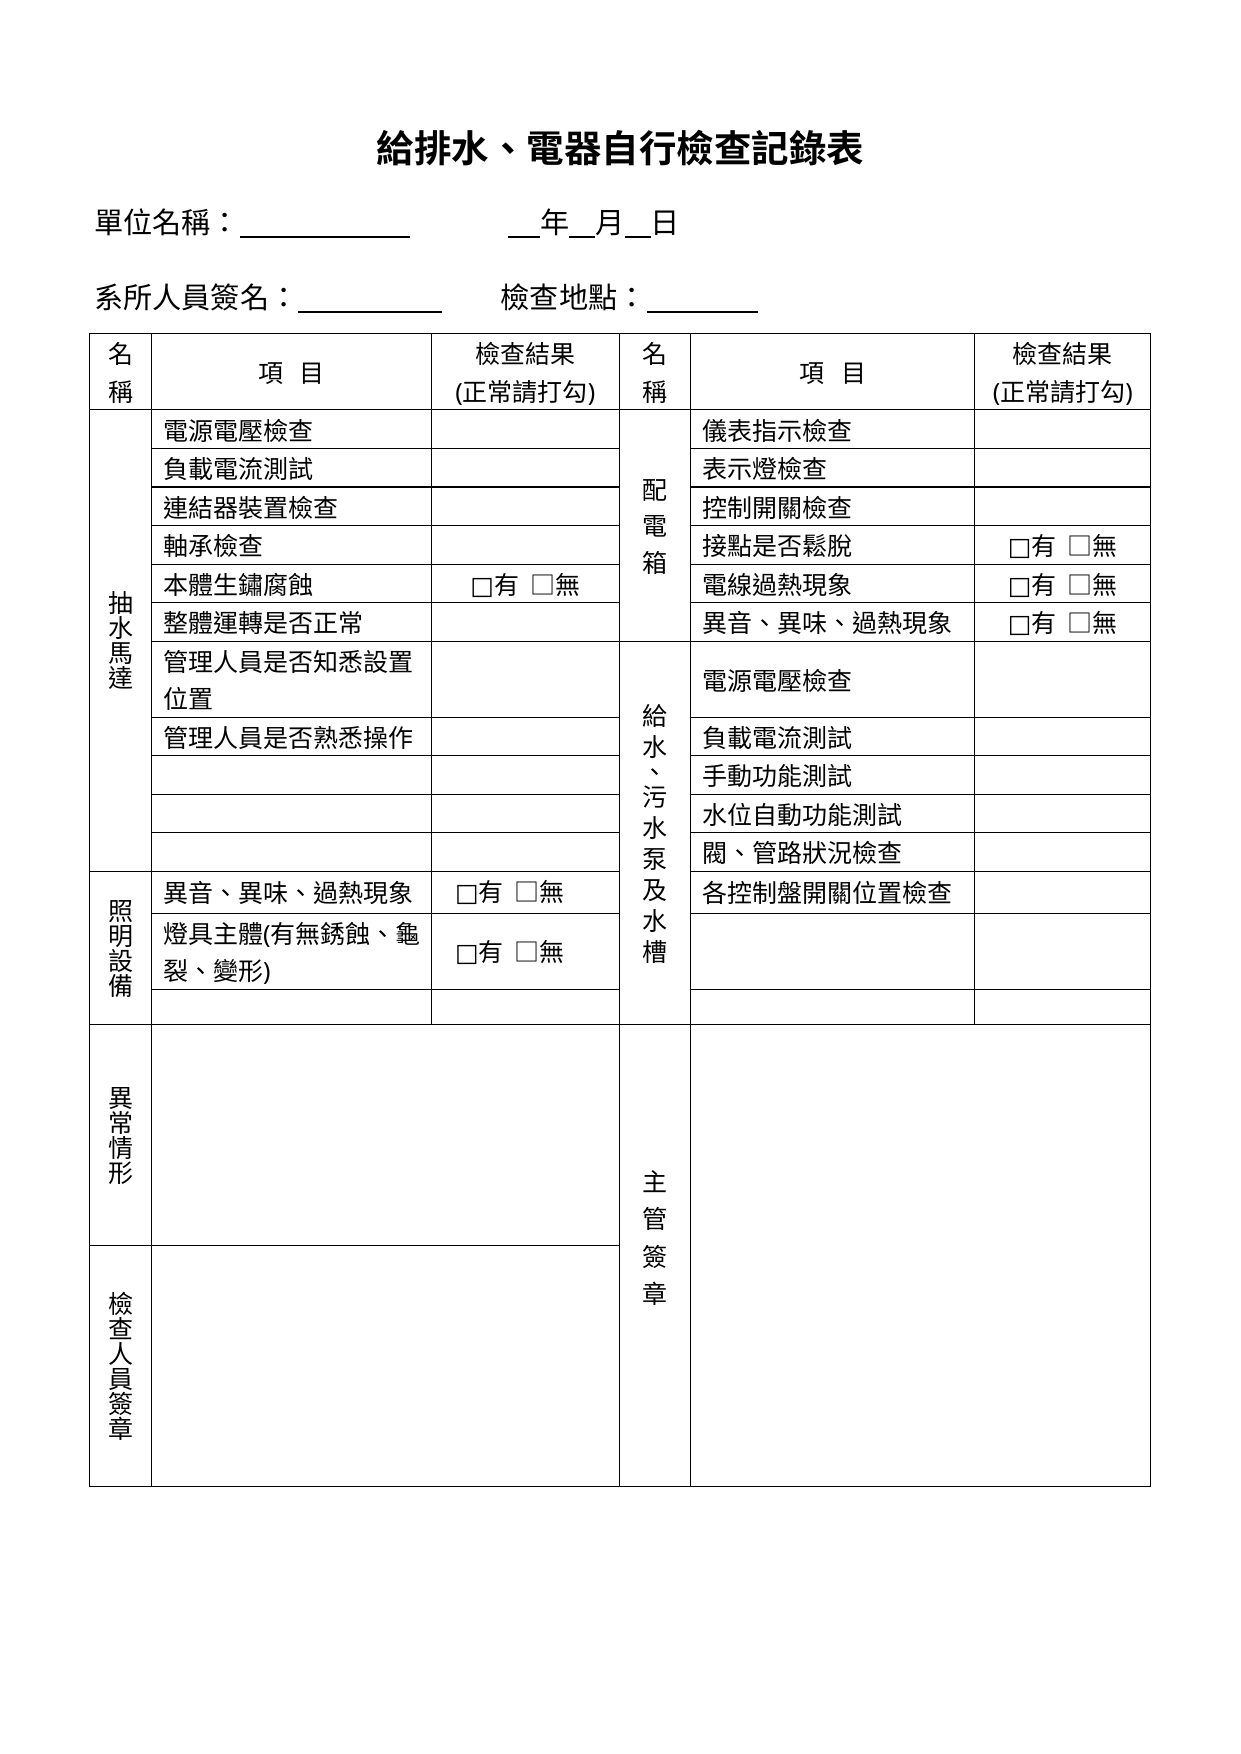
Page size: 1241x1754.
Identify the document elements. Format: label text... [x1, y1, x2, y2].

table_cell 給 水、污 水 泵 及 水 槽 [620, 642, 690, 1024]
table_cell [152, 756, 431, 794]
table_cell [975, 756, 1150, 794]
table_cell [152, 990, 431, 1024]
table_cell [975, 795, 1150, 832]
table_cell [691, 914, 974, 988]
table_cell [432, 833, 619, 871]
table_cell 負載電流測試 [691, 718, 974, 755]
table_cell 本體生鏽腐蝕 [152, 565, 431, 602]
table_cell [691, 990, 974, 1024]
table_cell 軸承檢查 [152, 526, 431, 563]
table_header 項 目 [691, 334, 974, 409]
table_cell [432, 526, 619, 563]
table_cell [975, 833, 1150, 871]
table_cell 異常情形 [90, 1025, 151, 1244]
table_header 項 目 [152, 334, 431, 409]
table_cell 連結器裝置檢查 [152, 488, 431, 525]
table_cell [432, 756, 619, 794]
table_cell [432, 642, 619, 717]
table_cell [432, 990, 619, 1024]
table_cell 異音、異味、過熱現象 [691, 603, 974, 641]
table_cell [975, 718, 1150, 755]
table_cell [432, 718, 619, 755]
table_cell □有 □無 [432, 914, 619, 988]
table_cell [691, 1025, 1150, 1486]
table_cell 燈具主體(有無銹蝕、龜裂、變形) [152, 914, 431, 988]
table_cell 整體運轉是否正常 [152, 603, 431, 641]
table_cell [975, 488, 1150, 525]
text 系所人員簽名： 檢查地點： [94, 258, 1146, 333]
table_cell [975, 642, 1150, 717]
table_cell [432, 488, 619, 525]
table_cell [975, 449, 1150, 486]
table_cell 水位自動功能測試 [691, 795, 974, 832]
table_header 檢查結果 (正常請打勾) [975, 334, 1150, 409]
table_cell 各控制盤開關位置檢查 [691, 872, 974, 912]
table_cell 電線過熱現象 [691, 565, 974, 602]
table_cell 儀表指示檢查 [691, 410, 974, 448]
table_cell 電源電壓檢查 [691, 642, 974, 717]
table_cell □有 □無 [432, 565, 619, 602]
table_cell 手動功能測試 [691, 756, 974, 794]
table_cell □有 □無 [975, 603, 1150, 641]
table_cell □有 □無 [432, 872, 619, 912]
table_cell [975, 914, 1150, 988]
table_cell [432, 795, 619, 832]
table_cell 電源電壓檢查 [152, 410, 431, 448]
table_cell 負載電流測試 [152, 449, 431, 486]
table_cell 抽水馬達 [90, 410, 151, 871]
table_cell [432, 603, 619, 641]
table_cell 檢查人員簽章 [90, 1246, 151, 1486]
table_cell 異音、異味、過熱現象 [152, 872, 431, 912]
table_cell [975, 990, 1150, 1024]
table_cell [152, 833, 431, 871]
table_cell [975, 872, 1150, 912]
table_header 檢查結果 (正常請打勾) [432, 334, 619, 409]
table_cell □有 □無 [975, 565, 1150, 602]
table_cell [432, 449, 619, 486]
table_cell 閥、管路狀況檢查 [691, 833, 974, 871]
text 給排水、電器自行檢查記錄表 [94, 108, 1146, 183]
table_cell 主管簽章 [620, 1025, 690, 1486]
table_cell 接點是否鬆脫 [691, 526, 974, 563]
table_cell □有 □無 [975, 526, 1150, 563]
table_cell 管理人員是否知悉設置位置 [152, 642, 431, 717]
table_header 名 稱 [90, 334, 151, 409]
table_cell 表示燈檢查 [691, 449, 974, 486]
table_cell [152, 795, 431, 832]
table_cell 配 電 箱 [620, 410, 690, 641]
table_cell 控制開關檢查 [691, 488, 974, 525]
table_cell 照明設備 [90, 872, 151, 1024]
table_cell [975, 410, 1150, 448]
table_cell [152, 1246, 619, 1486]
table_header 名 稱 [620, 334, 690, 409]
text 單位名稱： 年 月 日 [94, 183, 1146, 258]
table_cell 管理人員是否熟悉操作 [152, 718, 431, 755]
table_cell [432, 410, 619, 448]
table_cell [152, 1025, 619, 1244]
